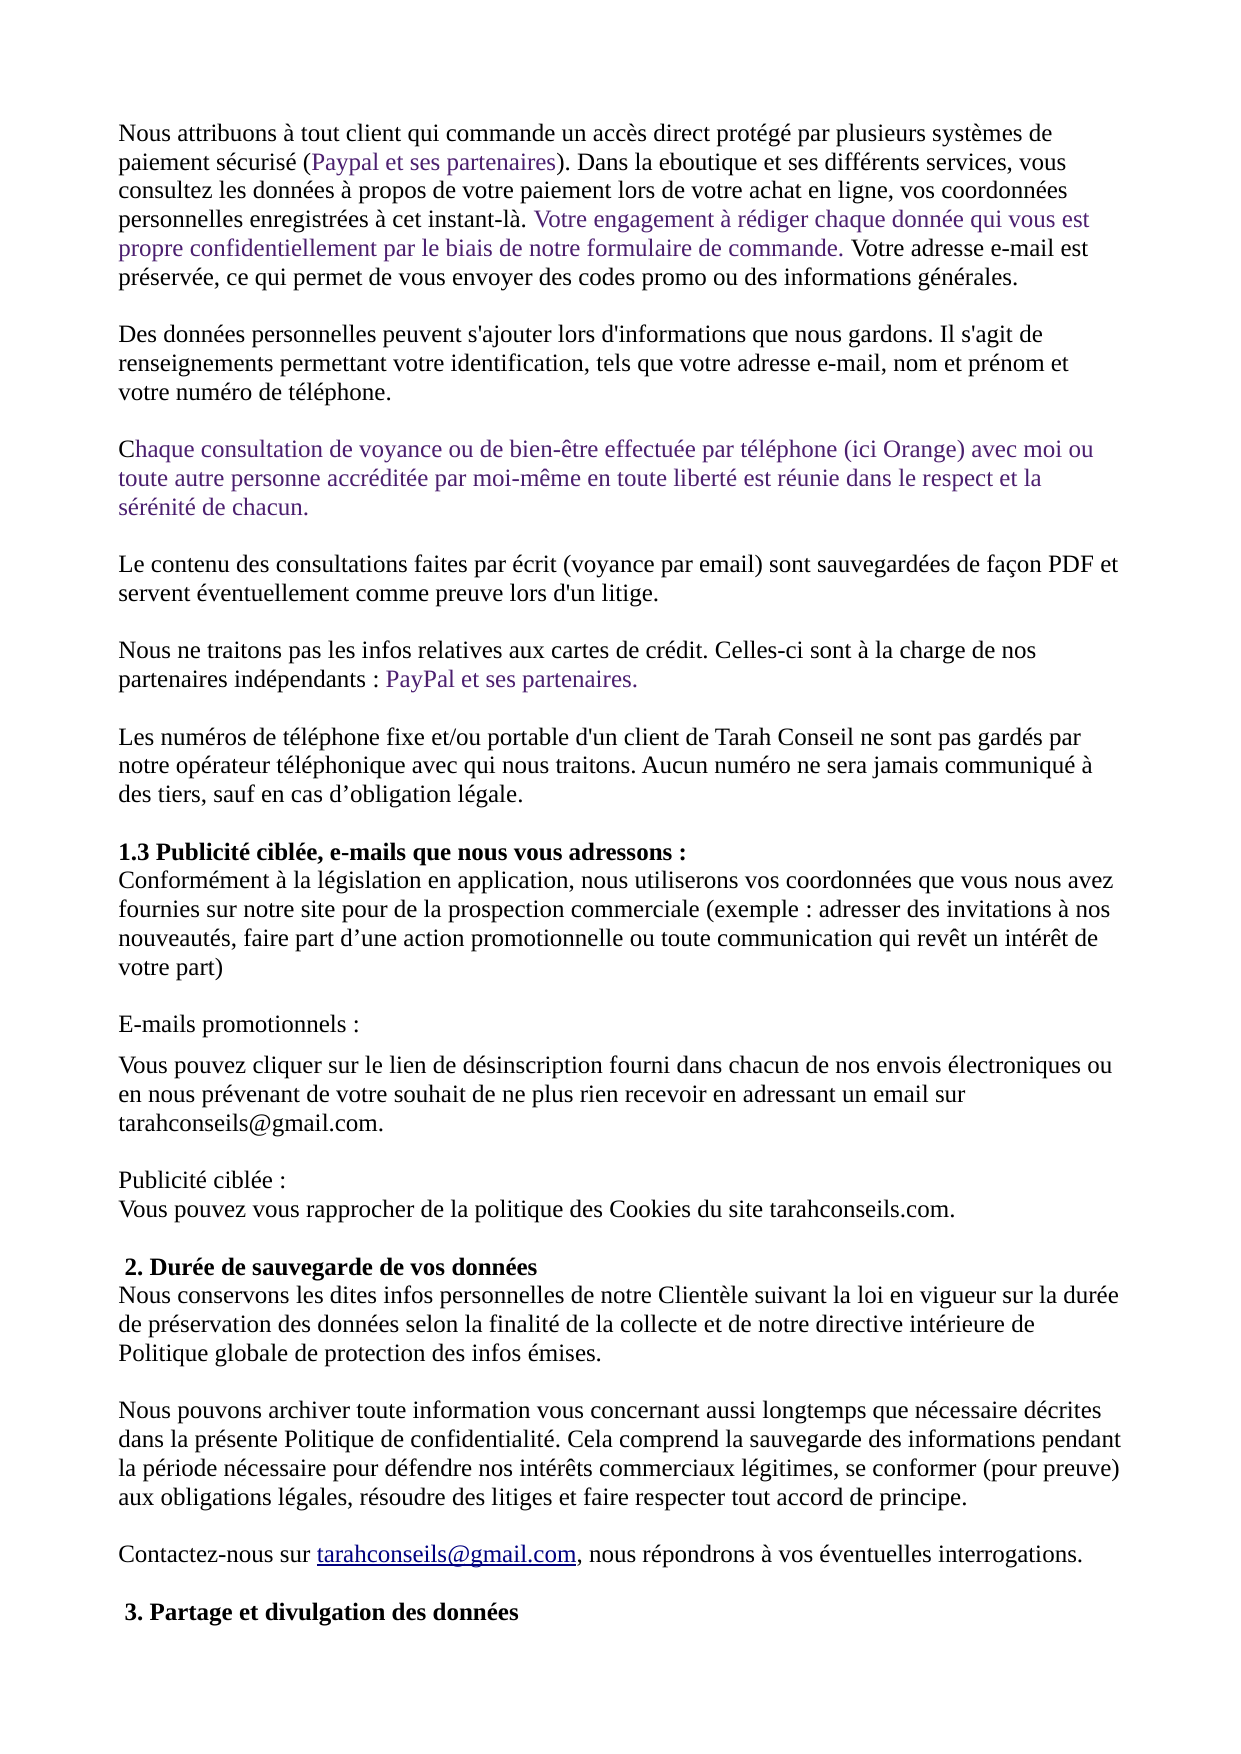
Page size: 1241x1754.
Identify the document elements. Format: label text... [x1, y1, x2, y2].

text Nous attribuons à tout client qui commande un accès direct protégé par plusieurs systèmes de paiement sécurisé (Paypal et ses partenaires). Dans la eboutique et ses différents services, vous consultez les données à propos de votre paiement lors de votre achat en ligne, vos coordonnées personnelles enregistrées à cet instant-là. Votre engagement à rédiger chaque donnée qui vous est propre confidentiellement par le biais de notre formulaire de commande. Votre adresse e-mail est préservée, ce qui permet de vous envoyer des codes promo ou des informations générales. Des données personnelles peuvent s'ajouter lors d'informations que nous gardons. Il s'agit de renseignements permettant votre identification, tels que votre adresse e-mail, nom et prénom et votre numéro de téléphone. Chaque consultation de voyance ou de bien-être effectuée par téléphone (ici Orange) avec moi ou toute autre personne accréditée par moi-même en toute liberté est réunie dans le respect et la sérénité de chacun. Le contenu des consultations faites par écrit (voyance par email) sont sauvegardées de façon PDF et servent éventuellement comme preuve lors d'un litige. Nous ne traitons pas les infos relatives aux cartes de crédit. Celles-ci sont à la charge de nos partenaires indépendants : PayPal et ses partenaires. Les numéros de téléphone fixe et/ou portable d'un client de Tarah Conseil ne sont pas gardés par notre opérateur téléphonique avec qui nous traitons. Aucun numéro ne sera jamais communiqué à des tiers, sauf en cas d’obligation légale. 1.3 Publicité ciblée, e-mails que nous vous adressons : Conformément à la législation en application, nous utiliserons vos coordonnées que vous nous avez fournies sur notre site pour de la prospection commerciale (exemple : adresser des invitations à nos nouveautés, faire part d’une action promotionnelle ou toute communication qui revêt un intérêt de votre part) E-mails promotionnels : [118, 118, 1122, 1038]
text Vous pouvez cliquer sur le lien de désinscription fourni dans chacun de nos envois électroniques ou en nous prévenant de votre souhait de ne plus rien recevoir en adressant un email sur tarahconseils@gmail.com. Publicité ciblée : Vous pouvez vous rapprocher de la politique des Cookies du site tarahconseils.com. 2. Durée de sauvegarde de vos données Nous conservons les dites infos personnelles de notre Clientèle suivant la loi en vigueur sur la durée de préservation des données selon la finalité de la collecte et de notre directive intérieure de Politique globale de protection des infos émises. Nous pouvons archiver toute information vous concernant aussi longtemps que nécessaire décrites dans la présente Politique de confidentialité. Cela comprend la sauvegarde des informations pendant la période nécessaire pour défendre nos intérêts commerciaux légitimes, se conformer (pour preuve) aux obligations légales, résoudre des litiges et faire respecter tout accord de principe. Contactez-nous sur tarahconseils@gmail.com, nous répondrons à vos éventuelles interrogations. 3. Partage et divulgation des données [118, 1051, 1122, 1626]
